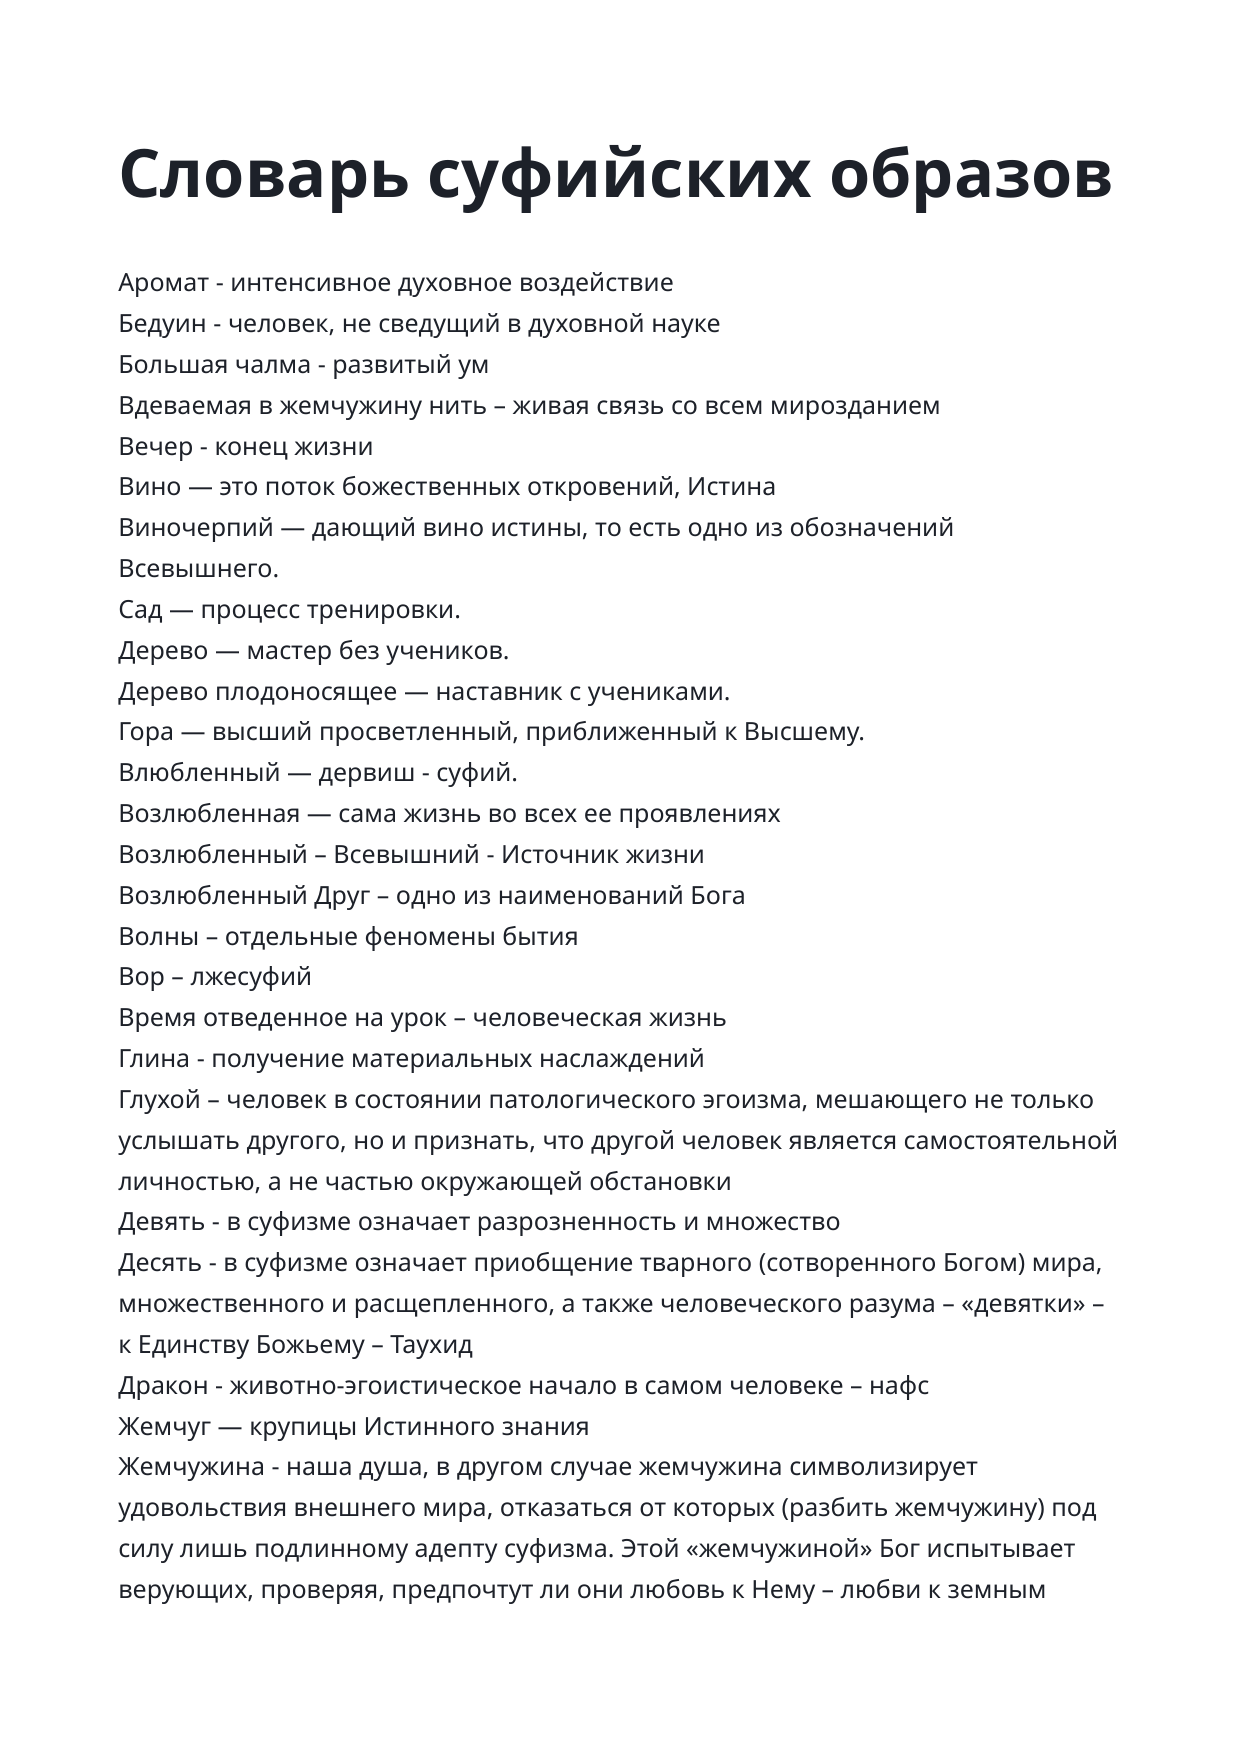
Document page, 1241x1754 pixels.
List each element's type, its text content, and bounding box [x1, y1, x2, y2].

text Словарь суфийских образов Аромат - интенсивное духовное воздействие Бедуин - человек, не сведущий в духовной науке Большая чалма - развитый ум Вдеваемая в жемчужину нить – живая связь со всем мирозданием Вечер - конец жизни Вино — это поток божественных откровений, Истина Виночерпий — дающий вино истины, то есть одно из обозначений Всевышнего. Сад — процесс тренировки. Дерево — мастер без учеников. Дерево плодоносящее — наставник с учениками. Гора — высший просветленный, приближенный к Высшему. Влюбленный — дервиш - суфий. Возлюбленная — сама жизнь во всех ее проявлениях Возлюбленный – Всевышний - Источник жизни Возлюбленный Друг – одно из наименований Бога Волны – отдельные феномены бытия Вор – лжесуфий Время отведенное на урок – человеческая жизнь Глина - получение материальных наслаждений Глухой – человек в состоянии патологического эгоизма, мешающего не только услышать другого, но и признать, что другой человек является самостоятельной личностью, а не частью окружающей обстановки Девять - в суфизме означает разрозненность и множество Десять - в суфизме означает приобщение тварного (сотворенного Богом) мира, множественного и расщепленного, а также человеческого разума – «девятки» – к Единству Божьему – Таухид Дракон - животно-эгоистическое начало в самом человеке – нафс Жемчуг — крупицы Истинного знания Жемчужина - наша душа, в другом случае жемчужина символизирует удовольствия внешнего мира, отказаться от которых (разбить жемчужину) под силу лишь подлинному адепту суфизма. Этой «жемчужиной» Бог испытывает верующих, проверяя, предпочтут ли они любовь к Нему – любви к земным [118, 126, 1122, 1606]
